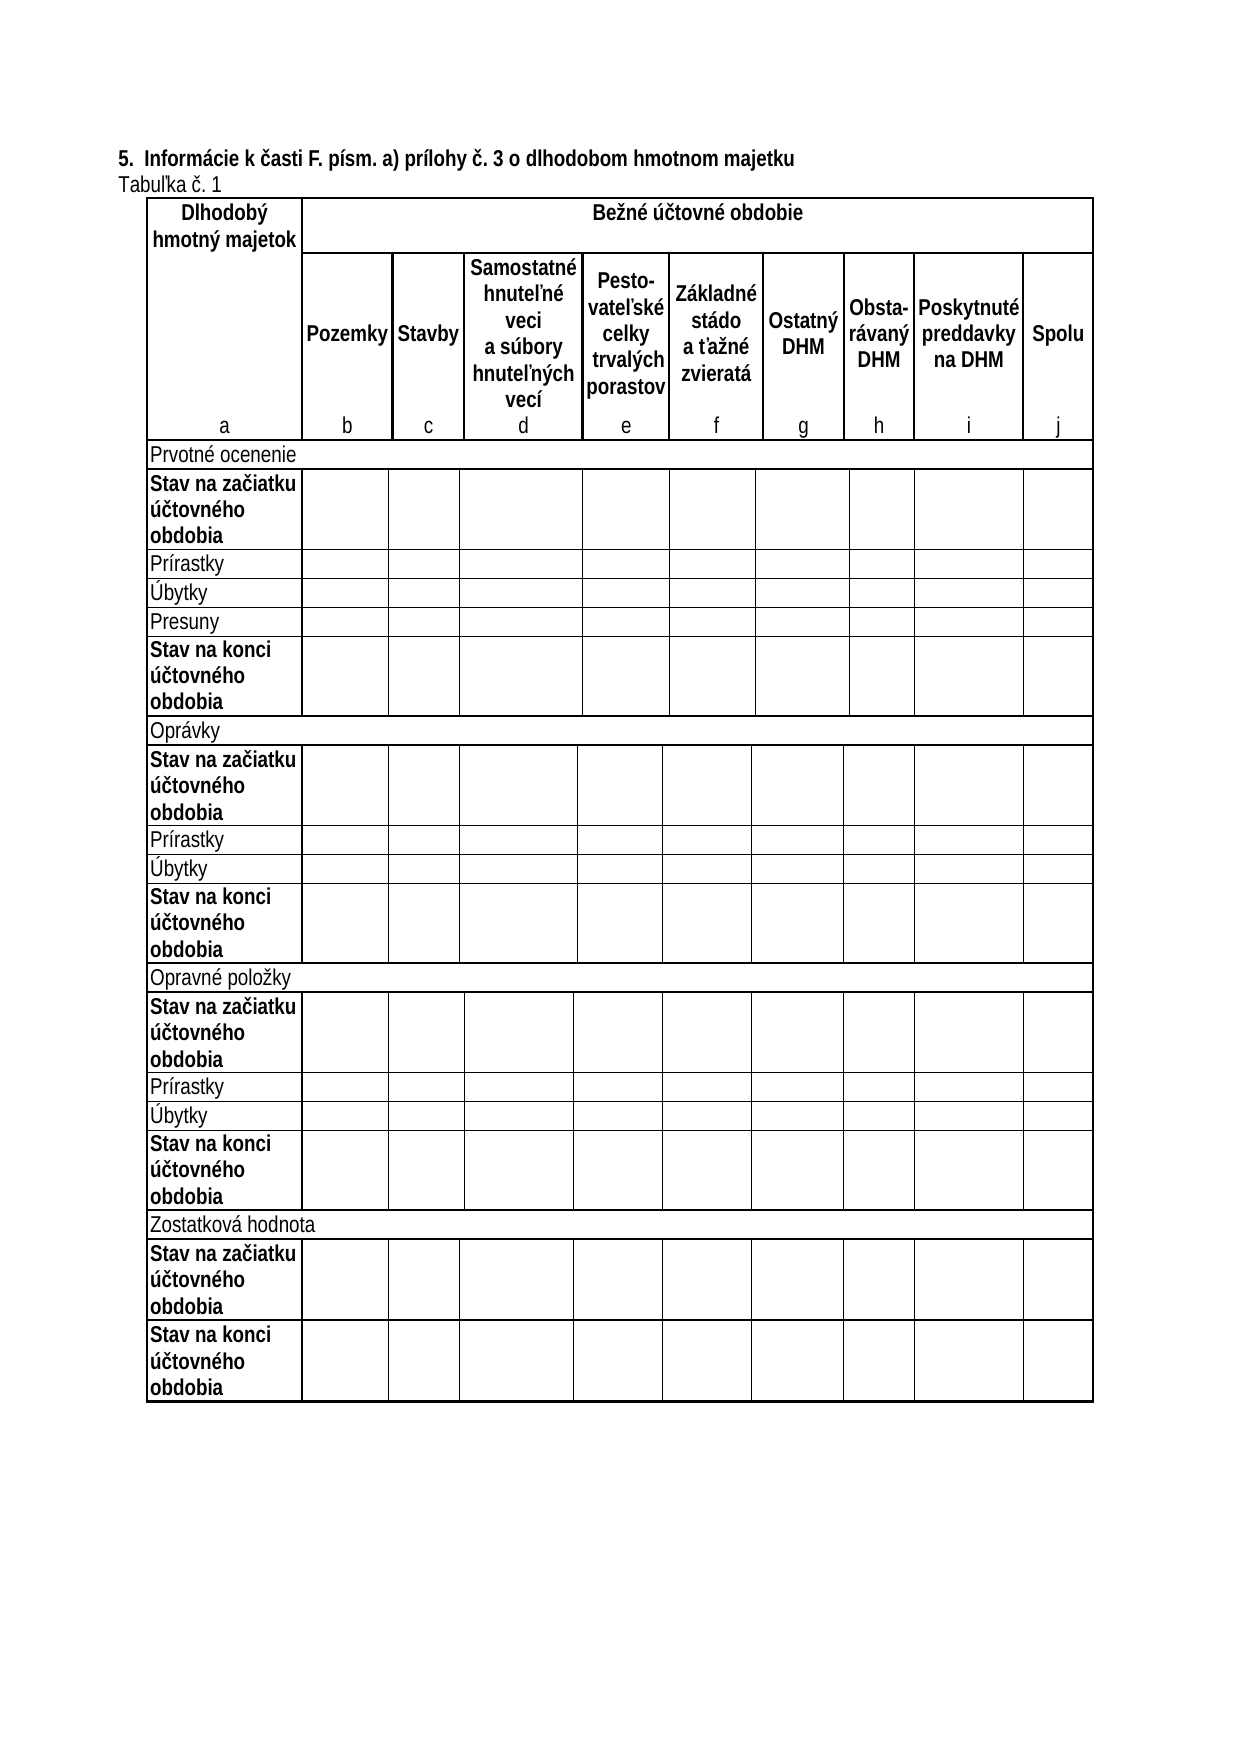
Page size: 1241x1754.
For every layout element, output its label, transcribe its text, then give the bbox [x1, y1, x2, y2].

table_cell a [148, 412, 301, 438]
table_cell [1024, 550, 1092, 578]
table_cell [663, 855, 751, 883]
table_cell Presuny [148, 608, 301, 636]
table_cell [578, 884, 662, 962]
table_cell [303, 608, 388, 636]
table_cell [1024, 608, 1092, 636]
table_cell [756, 579, 849, 607]
table_cell [670, 579, 755, 607]
table_cell [389, 993, 464, 1072]
table_cell [915, 884, 1023, 962]
table_cell Stav na začiatku účtovného obdobia [148, 746, 301, 825]
table_cell [850, 470, 914, 549]
table_cell [915, 826, 1023, 854]
table_cell [574, 1102, 662, 1130]
table_cell [303, 746, 388, 825]
table_cell [389, 855, 459, 883]
text Tabuľka č. 1 [118, 171, 1122, 197]
table_cell Opravné položky [148, 964, 1092, 991]
table_cell [844, 1240, 914, 1319]
table_cell Stav na začiatku účtovného obdobia [148, 470, 301, 549]
table_cell [915, 1240, 1023, 1319]
table_cell [844, 855, 914, 883]
table_cell [663, 826, 751, 854]
table_cell i [915, 412, 1022, 438]
table_cell [844, 826, 914, 854]
table_cell b [303, 412, 391, 438]
table_cell Prvotné ocenenie [148, 441, 1092, 467]
table_cell [460, 608, 582, 636]
table_cell [303, 470, 388, 549]
table_cell c [394, 412, 463, 438]
table_header Bežné účtovné obdobie [303, 199, 1092, 252]
table_cell [752, 855, 843, 883]
table_cell [1024, 1240, 1092, 1319]
table_cell [303, 1240, 388, 1319]
table_cell [583, 579, 669, 607]
table_cell [756, 470, 849, 549]
table_cell [663, 1240, 751, 1319]
table_cell [663, 993, 751, 1072]
table_cell [460, 579, 582, 607]
table_cell [574, 1073, 662, 1101]
table_cell [752, 993, 843, 1072]
table_header Dlhodobý hmotný majetok [148, 199, 301, 252]
table_cell j [1024, 412, 1092, 438]
table_cell [465, 1131, 573, 1209]
table_cell [303, 637, 388, 715]
table_cell [389, 1073, 464, 1101]
table_cell Obsta-rávaný DHM [845, 254, 913, 412]
table_cell [844, 746, 914, 825]
table_cell [1024, 1321, 1092, 1400]
table_cell [663, 746, 751, 825]
table_cell [1024, 826, 1092, 854]
table_cell [844, 1102, 914, 1130]
table_cell [915, 579, 1023, 607]
table_cell Pozemky [303, 254, 391, 412]
table_cell [756, 550, 849, 578]
table_cell [1024, 1102, 1092, 1130]
table_cell [389, 579, 459, 607]
table_cell [460, 855, 577, 883]
table_cell [578, 826, 662, 854]
table_cell [850, 637, 914, 715]
table_cell [1024, 637, 1092, 715]
table_cell [663, 1131, 751, 1209]
table_cell [460, 637, 582, 715]
table_cell [465, 1073, 573, 1101]
table_cell [752, 1321, 843, 1400]
table_cell [389, 550, 459, 578]
table_cell [574, 993, 662, 1072]
table_cell [752, 746, 843, 825]
table_cell [915, 1102, 1023, 1130]
table_cell [752, 1131, 843, 1209]
table_cell Prírastky [148, 826, 301, 854]
table_cell Spolu [1024, 254, 1092, 412]
table_cell [303, 550, 388, 578]
table_cell [303, 1131, 388, 1209]
table_cell [460, 884, 577, 962]
table_cell [752, 884, 843, 962]
table_cell [915, 993, 1023, 1072]
table_cell [670, 470, 755, 549]
table_cell [578, 855, 662, 883]
table_cell [915, 608, 1023, 636]
table_cell Základné stádo a ťažné zvieratá [670, 254, 762, 412]
table_cell Stav na konci účtovného obdobia [148, 884, 301, 962]
table_cell [844, 993, 914, 1072]
table_cell [752, 826, 843, 854]
table_cell [752, 1240, 843, 1319]
table_cell [663, 1102, 751, 1130]
table_cell Samostatné hnuteľné veci a súbory hnuteľných vecí [465, 254, 581, 412]
table_cell [460, 550, 582, 578]
table_cell [460, 826, 577, 854]
table_cell [670, 550, 755, 578]
table_cell [465, 1102, 573, 1130]
table_cell [663, 1073, 751, 1101]
table_cell Zostatková hodnota [148, 1211, 1092, 1238]
table_cell [915, 470, 1023, 549]
table_cell [389, 1321, 459, 1400]
table_cell Stavby [394, 254, 463, 412]
table_cell [578, 746, 662, 825]
table_cell [389, 1131, 464, 1209]
table_cell [389, 637, 459, 715]
table_cell [148, 252, 301, 412]
table_cell [1024, 579, 1092, 607]
table_cell [389, 608, 459, 636]
table_cell [1024, 993, 1092, 1072]
table_cell [915, 1321, 1023, 1400]
table_cell [844, 884, 914, 962]
table_cell Prírastky [148, 550, 301, 578]
table_cell Poskytnuté preddavky na DHM [915, 254, 1022, 412]
table_cell [574, 1240, 662, 1319]
table_cell [303, 579, 388, 607]
table_cell Úbytky [148, 1102, 301, 1130]
table_cell [850, 550, 914, 578]
table_cell [670, 608, 755, 636]
table_cell [583, 637, 669, 715]
table_cell [574, 1321, 662, 1400]
table_cell [915, 746, 1023, 825]
table_cell [303, 884, 388, 962]
table_cell [583, 550, 669, 578]
table_cell [574, 1131, 662, 1209]
table_cell Stav na konci účtovného obdobia [148, 1321, 301, 1400]
table_cell [1024, 470, 1092, 549]
table_cell g [764, 412, 843, 438]
table_cell [460, 1321, 573, 1400]
table_cell [663, 884, 751, 962]
table_cell [303, 1073, 388, 1101]
table_cell f [670, 412, 762, 438]
text 5. Informácie k časti F. písm. a) prílohy č. 3 o dlhodobom hmotnom majetku [118, 144, 1122, 171]
table_cell [460, 1240, 573, 1319]
table_cell [915, 1131, 1023, 1209]
table_cell [303, 1102, 388, 1130]
table_cell [1024, 746, 1092, 825]
table_cell h [845, 412, 913, 438]
table_cell Úbytky [148, 579, 301, 607]
table_cell Stav na konci účtovného obdobia [148, 1131, 301, 1209]
table_cell [460, 470, 582, 549]
table_cell [915, 855, 1023, 883]
table_cell [844, 1321, 914, 1400]
table_cell Stav na konci účtovného obdobia [148, 637, 301, 715]
table_cell [389, 884, 459, 962]
table_cell [1024, 855, 1092, 883]
table_cell [389, 470, 459, 549]
table_cell Pesto-vateľské celky trvalých porastov [584, 254, 668, 412]
table_cell [670, 637, 755, 715]
table_cell Prírastky [148, 1073, 301, 1101]
table_cell Oprávky [148, 717, 1092, 744]
table_cell [389, 1102, 464, 1130]
table_cell [583, 608, 669, 636]
table_cell Stav na začiatku účtovného obdobia [148, 993, 301, 1072]
table_cell [850, 579, 914, 607]
table_cell [303, 1321, 388, 1400]
table_cell [756, 608, 849, 636]
table_cell [303, 826, 388, 854]
table_cell Ostatný DHM [764, 254, 843, 412]
table_cell [752, 1073, 843, 1101]
table_cell [1024, 1073, 1092, 1101]
table_cell [756, 637, 849, 715]
table_cell [1024, 884, 1092, 962]
table_cell [583, 470, 669, 549]
table_cell [663, 1321, 751, 1400]
table_cell [850, 608, 914, 636]
table_cell [915, 550, 1023, 578]
table_cell [303, 993, 388, 1072]
table_cell [465, 993, 573, 1072]
table_cell d [465, 412, 581, 438]
table_cell [460, 746, 577, 825]
table_cell [1024, 1131, 1092, 1209]
table_cell [303, 855, 388, 883]
table_cell [844, 1073, 914, 1101]
table_cell [915, 1073, 1023, 1101]
table_cell Stav na začiatku účtovného obdobia [148, 1240, 301, 1319]
table_cell [915, 637, 1023, 715]
table_cell [389, 1240, 459, 1319]
table_cell [752, 1102, 843, 1130]
table_cell [389, 826, 459, 854]
table_cell [844, 1131, 914, 1209]
table_cell [389, 746, 459, 825]
table_cell Úbytky [148, 855, 301, 883]
table_cell e [584, 412, 668, 438]
